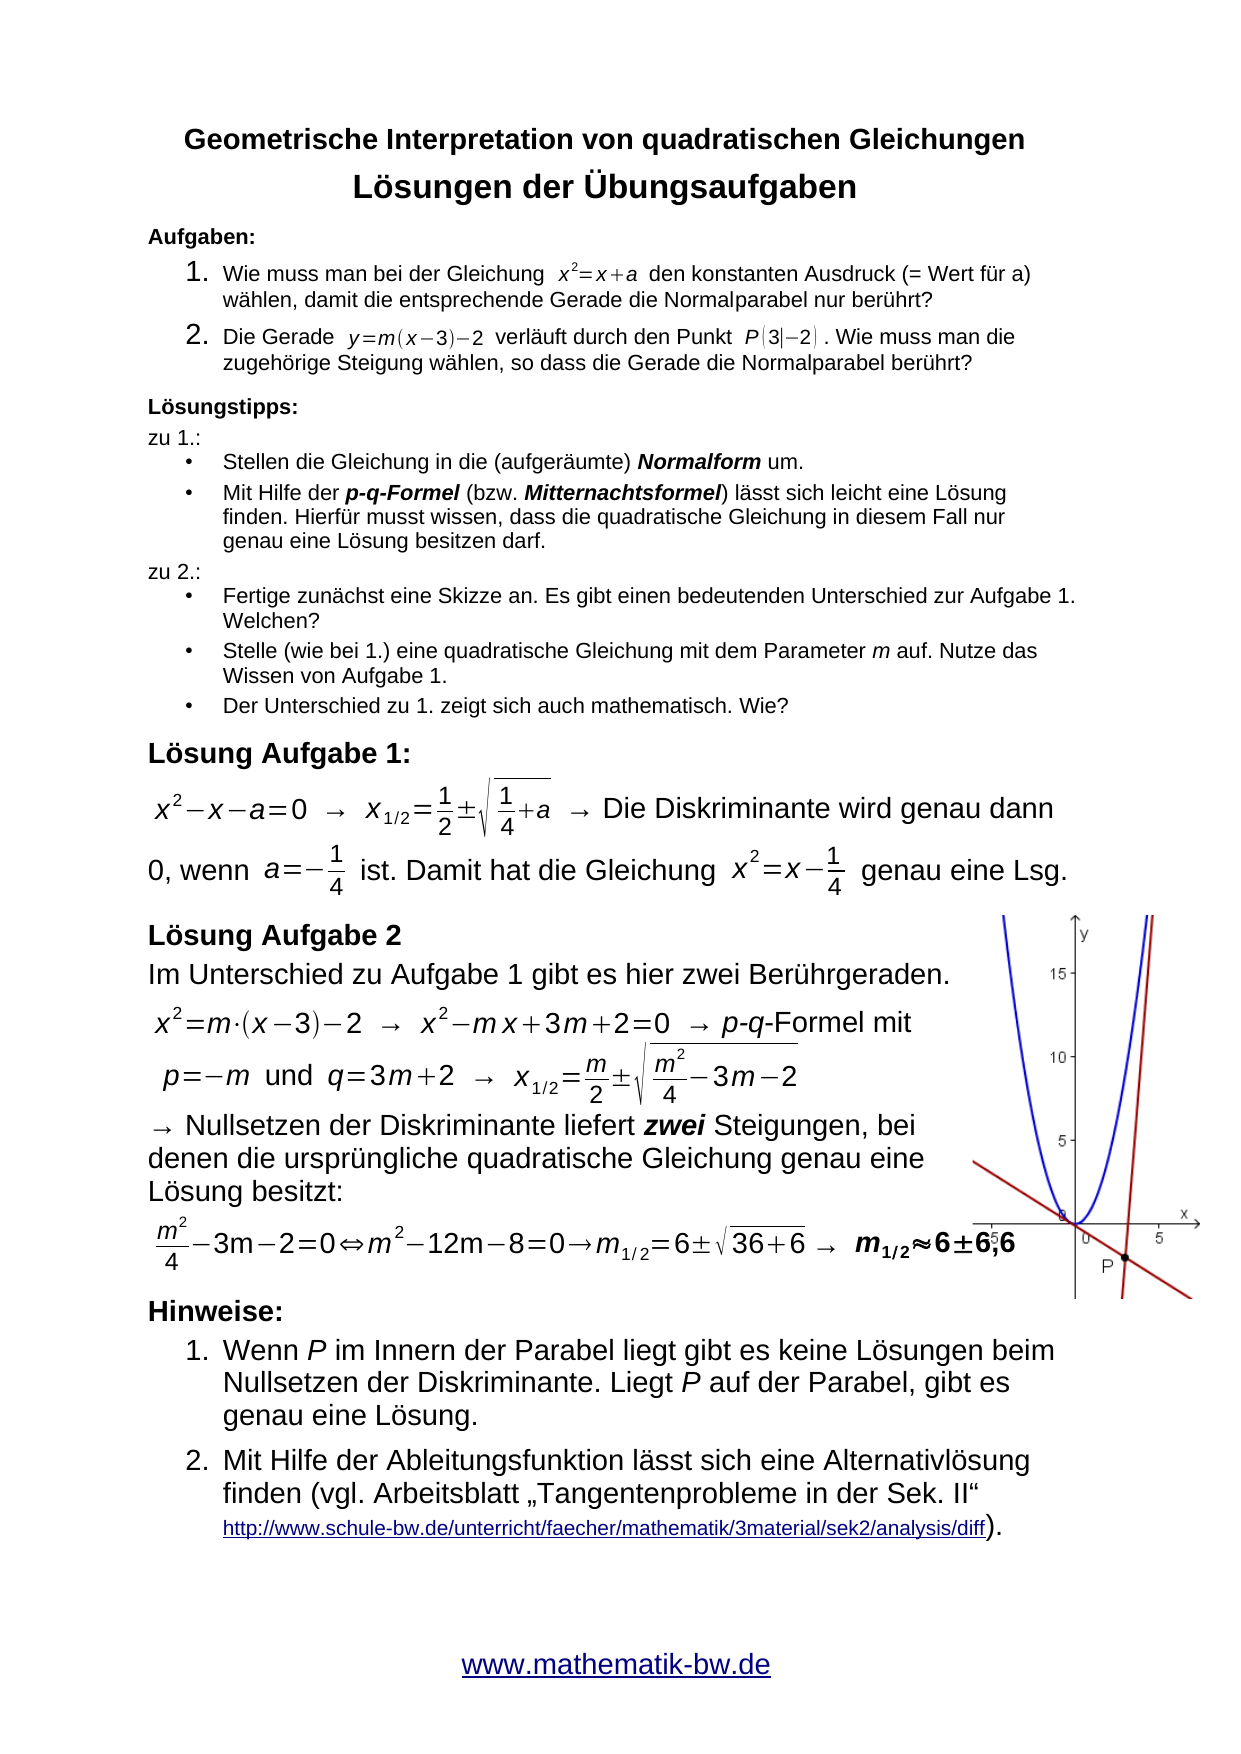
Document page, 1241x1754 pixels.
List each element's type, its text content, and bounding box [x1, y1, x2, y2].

text → → Die Diskriminante wird genau dann 0, wenn ist. Damit hat die Gleichung genau eine Lsg. [148, 776, 1077, 900]
list Der Unterschied zu 1. zeigt sich auch mathematisch. Wie? [185, 694, 1062, 718]
list Stellen die Gleichung in die (aufgeräumte) Normalform um. [185, 450, 1062, 474]
subtitle Hinweise: [148, 1295, 1062, 1327]
subtitle Lösung Aufgabe 1: [148, 737, 1062, 770]
subtitle Geometrische Interpretation von quadratischen Gleichungen [148, 123, 1062, 156]
subtitle Lösung Aufgabe 2 [148, 919, 972, 952]
subtitle Aufgaben: [148, 224, 1062, 249]
text zu 1.: [148, 425, 1062, 450]
text Im Unterschied zu Aufgabe 1 gibt es hier zwei Berührgeraden. [148, 958, 972, 991]
list Mit Hilfe der Ableitungsfunktion lässt sich eine Alternativlösung finden (vgl. Arbeitsblatt „Tangentenprobleme in der Sek. II“ http://www.schule-bw.de/unterricht/faecher/mathematik/3material/sek2/analysis/diff). [185, 1444, 1062, 1542]
list Fertige zunächst eine Skizze an. Es gibt einen bedeutenden Unterschied zur Aufgabe 1. Welchen? [148, 584, 1062, 633]
list Die Gerade verläuft durch den Punkt . Wie muss man die zugehörige Steigung wählen, so dass die Gerade die Normalparabel berührt? [185, 318, 1062, 376]
picture [972, 915, 1200, 1299]
list Mit Hilfe der p-q-Formel (bzw. Mitternachtsformel) lässt sich leicht eine Lösung finden. Hierfür musst wissen, dass die quadratische Gleichung in diesem Fall nur genau eine Lösung besitzen darf. [185, 480, 1062, 554]
text → [148, 1213, 972, 1276]
list Stelle (wie bei 1.) eine quadratische Gleichung mit dem Para­me­ter m auf. Nutze das Wissen von Aufgabe 1. [185, 639, 1062, 688]
list Wie muss man bei der Gleichung den konstanten Ausdruck (= Wert für a) wählen, damit die entsprechende Gerade die Normal­parabel nur berührt? [185, 255, 1062, 312]
text → → p-q-Formel mit und → → Nullsetzen der Diskriminante liefert zwei Steigungen, bei denen die ursprüngliche quadratische Gleichung genau eine Lösung besitzt: [148, 1003, 972, 1207]
text zu 2.: [148, 559, 1062, 584]
list Wenn P im Innern der Parabel liegt gibt es keine Lösungen beim Nullsetzen der Diskriminante. Liegt P auf der Parabel, gibt es genau eine Lösung. [185, 1334, 1062, 1432]
subtitle Lösungen der Übungsaufgaben [148, 168, 1062, 205]
subtitle Lösungstipps: [148, 394, 1062, 419]
